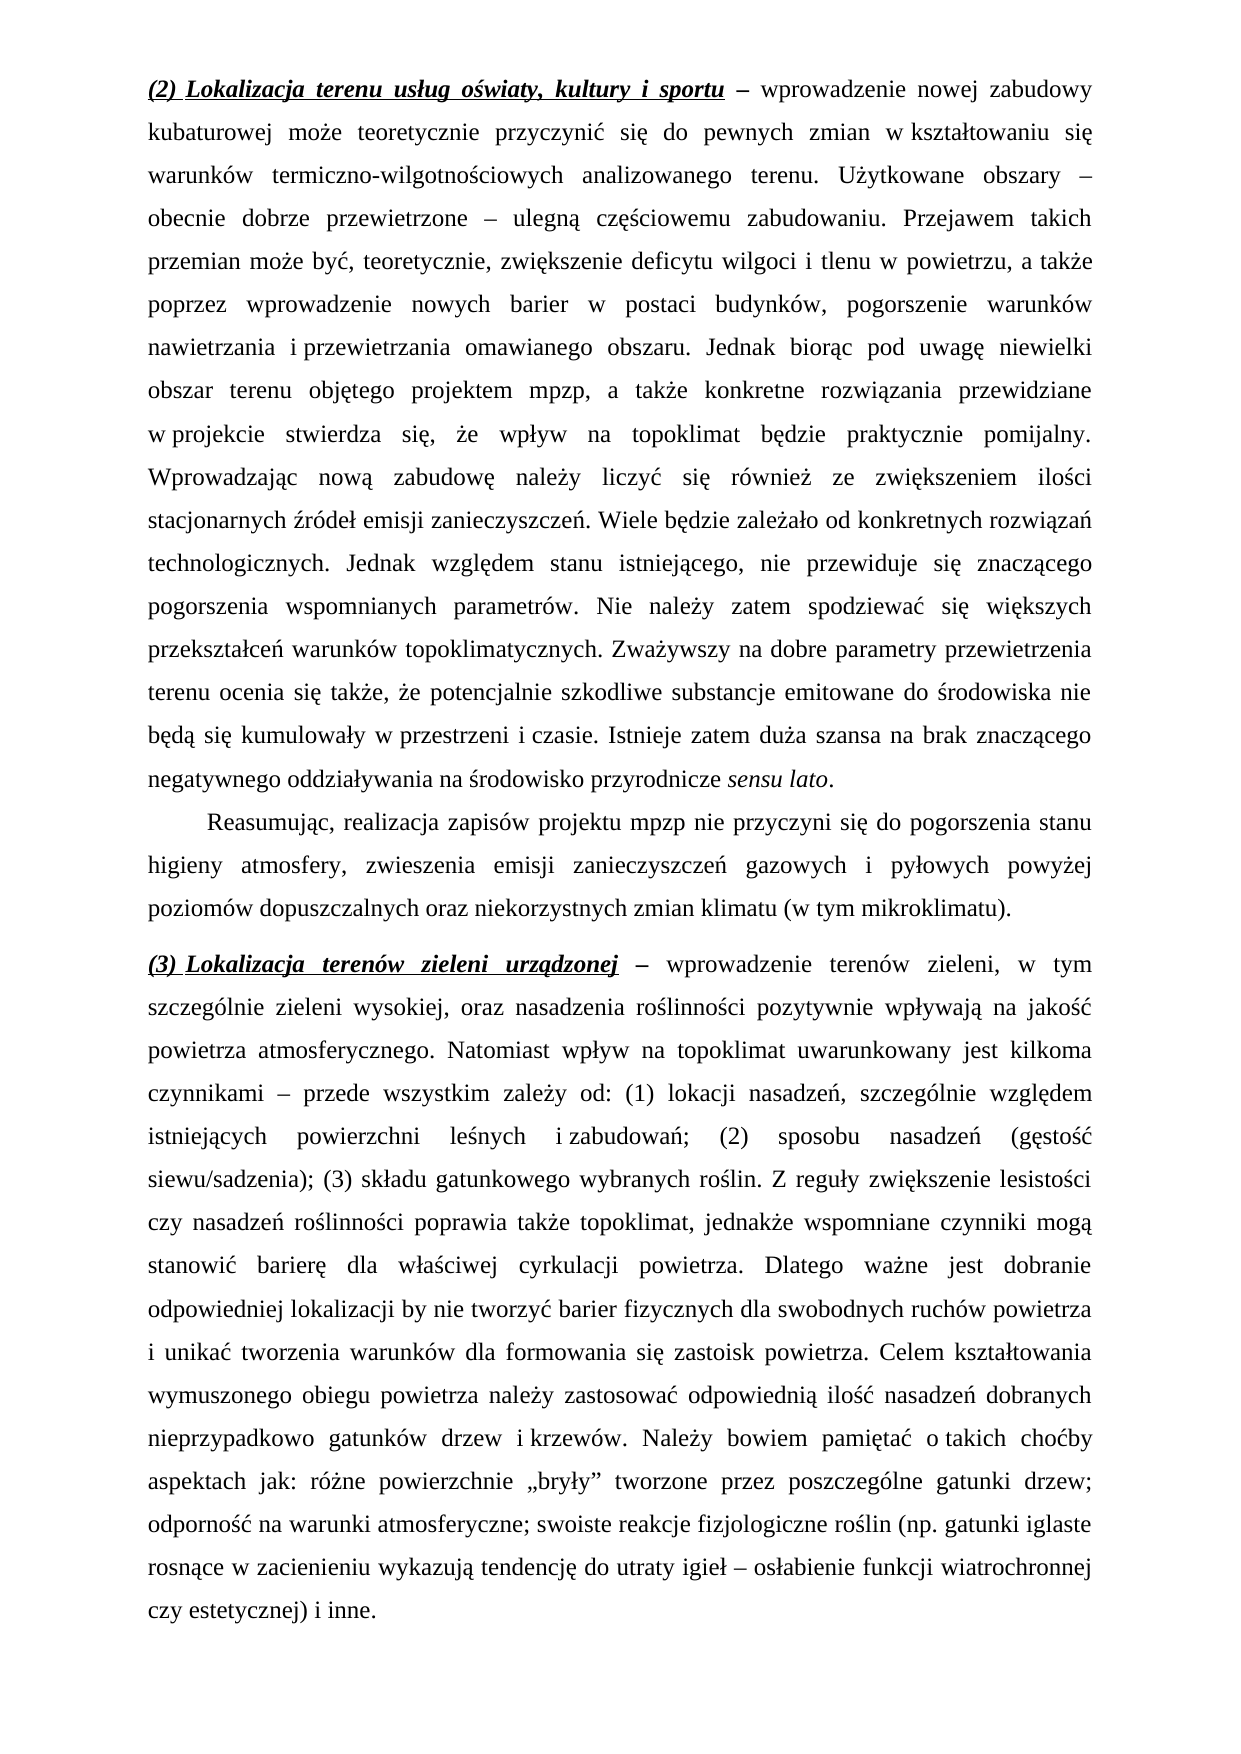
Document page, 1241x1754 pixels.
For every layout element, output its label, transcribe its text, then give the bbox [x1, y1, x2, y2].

text Reasumując, realizacja zapisów projektu mpzp nie przyczyni się do pogorszenia stanu higieny atmosfery, zwieszenia emisji zanieczyszczeń gazowych i pyłowych powyżej poziomów dopuszczalnych oraz niekorzystnych zmian klimatu (w tym mikroklimatu). [148, 807, 1093, 922]
text (2) Lokalizacja terenu usług oświaty, kultury i sportu – wprowadzenie nowej zabudowy kubaturowej może teoretycznie przyczynić się do pewnych zmian w kształtowaniu się warunków termiczno-wilgotnościowych analizowanego terenu. Użytkowane obszary – obecnie dobrze przewietrzone – ulegną częściowemu zabudowaniu. Przejawem takich przemian może być, teoretycznie, zwiększenie deficytu wilgoci i tlenu w powietrzu, a także poprzez wprowadzenie nowych barier w postaci budynków, pogorszenie warunków nawietrzania i przewietrzania omawianego obszaru. Jednak biorąc pod uwagę niewielki obszar terenu objętego projektem mpzp, a także konkretne rozwiązania przewidziane w projekcie stwierdza się, że wpływ na topoklimat będzie praktycznie pomijalny. Wprowadzając nową zabudowę należy liczyć się również ze zwiększeniem ilości stacjonarnych źródeł emisji zanieczyszczeń. Wiele będzie zależało od konkretnych rozwiązań technologicznych. Jednak względem stanu istniejącego, nie przewiduje się znaczącego pogorszenia wspomnianych parametrów. Nie należy zatem spodziewać się większych przekształceń warunków topoklimatycznych. Zważywszy na dobre parametry przewietrzenia terenu ocenia się także, że potencjalnie szkodliwe substancje emitowane do środowiska nie będą się kumulowały w przestrzeni i czasie. Istnieje zatem duża szansa na brak znaczącego negatywnego oddziaływania na środowisko przyrodnicze sensu lato. [148, 74, 1093, 792]
list (3) Lokalizacja terenów zieleni urządzonej – wprowadzenie terenów zieleni, w tym szczególnie zieleni wysokiej, oraz nasadzenia roślinności pozytywnie wpływają na jakość powietrza atmosferycznego. Natomiast wpływ na topoklimat uwarunkowany jest kilkoma czynnikami – przede wszystkim zależy od: (1) lokacji nasadzeń, szczególnie względem istniejących powierzchni leśnych i zabudowań; (2) sposobu nasadzeń (gęstość siewu/sadzenia); (3) składu gatunkowego wybranych roślin. Z reguły zwiększenie lesistości czy nasadzeń roślinności poprawia także topoklimat, jednakże wspomniane czynniki mogą stanowić barierę dla właściwej cyrkulacji powietrza. Dlatego ważne jest dobranie odpowiedniej lokalizacji by nie tworzyć barier fizycznych dla swobodnych ruchów powietrza i unikać tworzenia warunków dla formowania się zastoisk powietrza. Celem kształtowania wymuszonego obiegu powietrza należy zastosować odpowiednią ilość nasadzeń dobranych nieprzypadkowo gatunków drzew i krzewów. Należy bowiem pamiętać o takich choćby aspektach jak: różne powierzchnie „bryły” tworzone przez poszczególne gatunki drzew; odporność na warunki atmosferyczne; swoiste reakcje fizjologiczne roślin (np. gatunki iglaste rosnące w zacienieniu wykazują tendencję do utraty igieł – osłabienie funkcji wiatrochronnej czy estetycznej) i inne. [148, 949, 1093, 1624]
